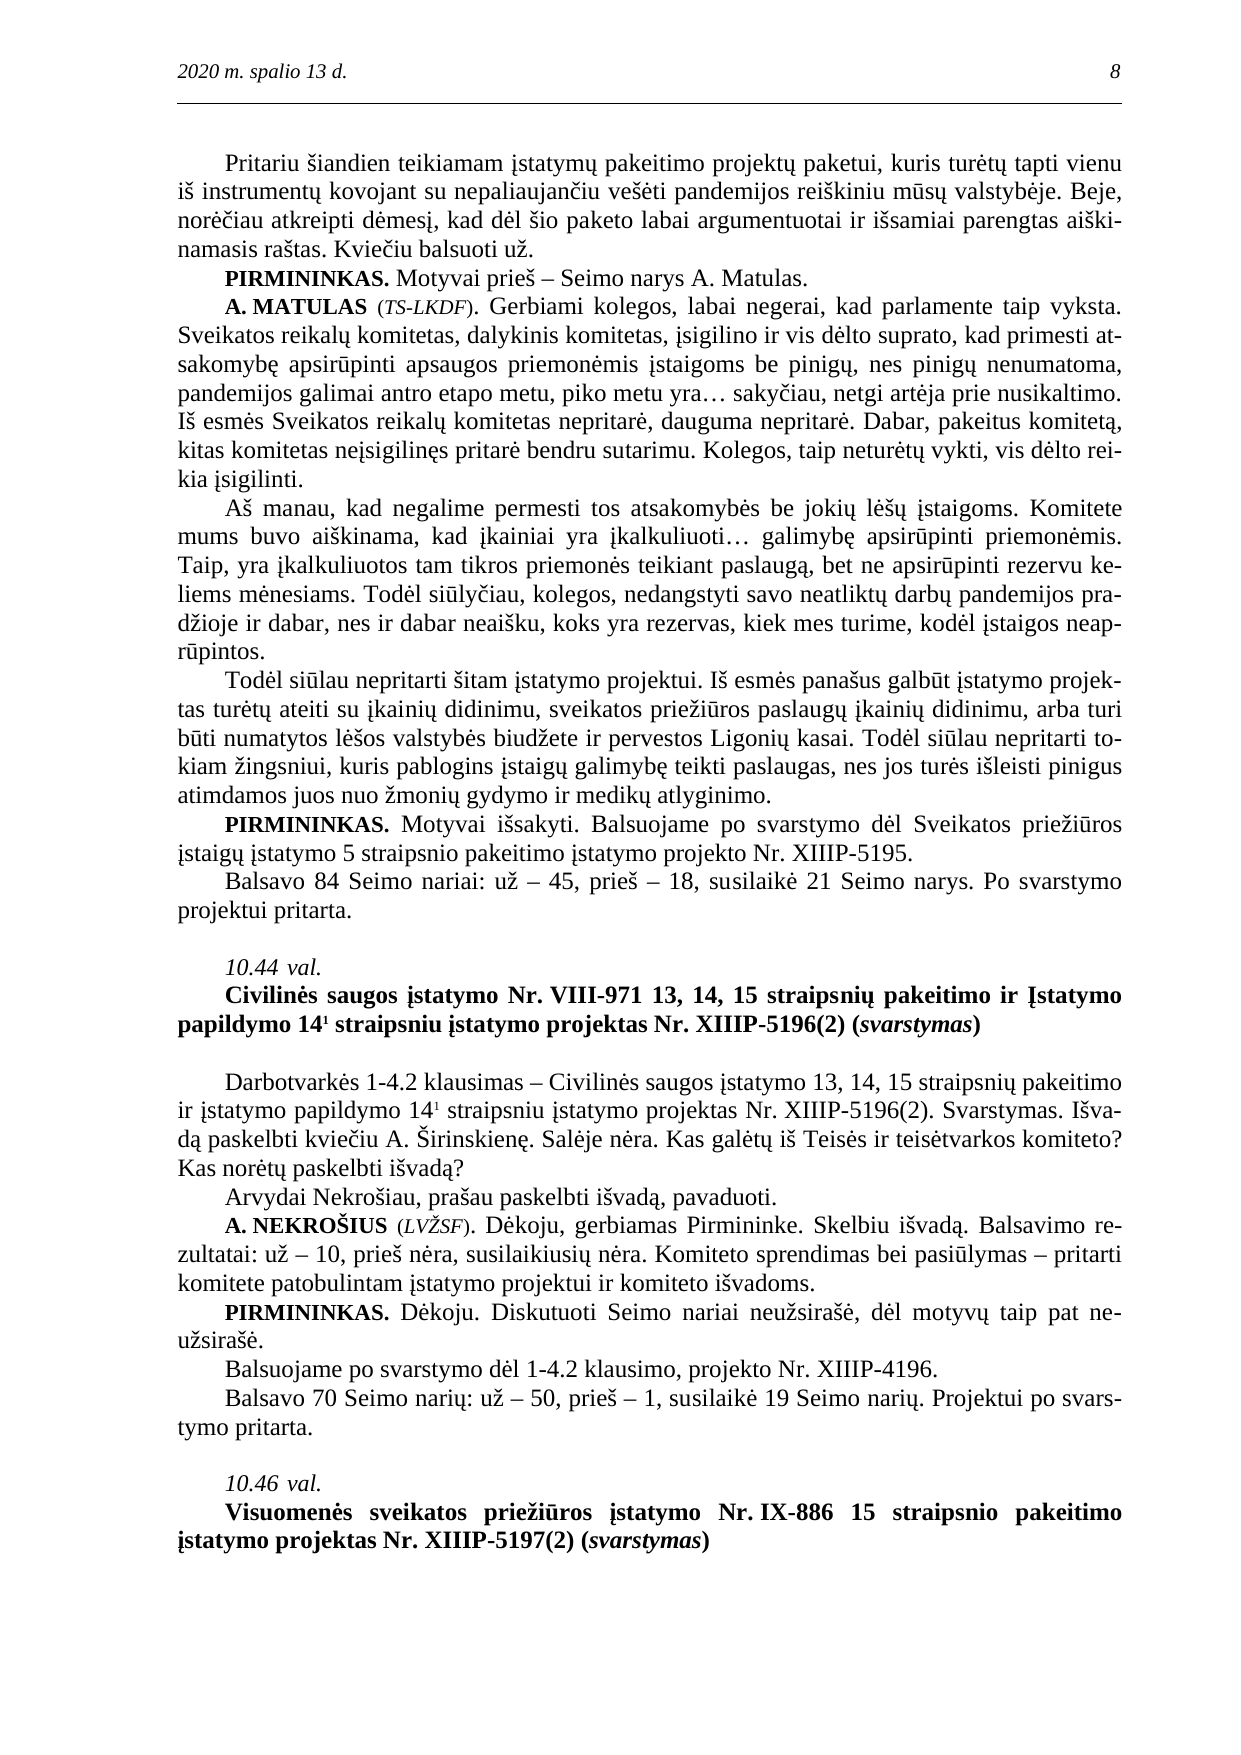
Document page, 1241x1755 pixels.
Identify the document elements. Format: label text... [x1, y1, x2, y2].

text 10.44 val. [224, 953, 1122, 980]
text To­dėl siū­lau ne­pri­tar­ti ši­tam įsta­ty­mo pro­jek­tui. Iš es­mės pa­na­šus gal­būt įsta­ty­mo pro­jek­tas tu­rė­tų at­ei­ti su įkai­nių di­di­ni­mu, svei­ka­tos prie­žiū­ros pa­slau­gų įkai­nių di­di­ni­mu, ar­ba tu­ri bū­ti nu­ma­ty­tos lė­šos vals­ty­bės biu­dže­te ir per­ves­tos Li­go­nių ka­sai. To­dėl siū­lau ne­pri­tar­ti to­kiam žings­niui, ku­ris pa­blo­gins įstai­gų ga­li­my­bę teik­ti pa­slau­gas, nes jos tu­rės iš­leis­ti pi­ni­gus at­im­da­mos juos nuo žmo­nių gy­dy­mo ir me­di­kų at­ly­gi­ni­mo. [177, 665, 1122, 809]
text PIRMININKAS. Mo­ty­vai prieš – Sei­mo na­rys A. Ma­tu­las. [177, 263, 1122, 291]
text Bal­suo­ja­me po svars­ty­mo dėl 1-4.2 klau­si­mo, pro­jek­to Nr. XIIIP-4196. [177, 1354, 1122, 1383]
text Bal­sa­vo 70 Sei­mo na­rių: už – 50, prieš – 1, su­si­lai­kė 19 Sei­mo na­rių. Pro­jek­tui po svars­ty­mo pri­tar­ta. [177, 1383, 1122, 1440]
text PIRMININKAS. Dė­ko­ju. Dis­ku­tuo­ti Sei­mo na­riai ne­už­si­ra­šė, dėl mo­ty­vų taip pat ne­užsira­šė. [177, 1297, 1122, 1354]
text Bal­sa­vo 84 Sei­mo na­riai: už – 45, prieš – 18, su­si­lai­kė 21 Sei­mo na­rys. Po svars­ty­mo pro­jek­tui pri­tar­ta. [177, 866, 1122, 924]
text Vi­suo­me­nės svei­ka­tos prie­žiū­ros įsta­ty­mo Nr. IX-886 15 straips­nio pa­kei­ti­mo įstatymo pro­jek­tas Nr. XIIIP-5197(2) (svars­ty­mas) [177, 1497, 1122, 1554]
text A. NEKROŠIUS (LVŽSF). Dė­ko­ju, ger­bia­mas Pir­mi­nin­ke. Skel­biu iš­va­dą. Bal­sa­vi­mo re­zul­ta­tai: už – 10, prieš nė­ra, su­si­lai­kiu­sių nė­ra. Ko­mi­te­to spren­di­mas bei pa­siū­ly­mas – pri­tar­ti ko­mi­te­te pa­to­bu­lin­tam įsta­ty­mo pro­jek­tui ir ko­mi­te­to iš­va­doms. [177, 1210, 1122, 1297]
text Dar­bo­tvarkės 1-4.2 klau­si­mas – Ci­vi­li­nės sau­gos įsta­ty­mo 13, 14, 15 straips­nių pa­kei­ti­mo ir įsta­ty­mo pa­pil­dy­mo 141 straips­niu įsta­ty­mo pro­jek­tas Nr. XIIIP-5196(2). Svars­ty­mas. Iš­va­dą pa­skelb­ti kvie­čiu A. Ši­rins­kie­nę. Sa­lė­je nė­ra. Kas ga­lė­tų iš Tei­sės ir tei­sėt­var­kos ko­mi­te­to? Kas no­rė­tų pa­skelb­ti iš­va­dą? [177, 1067, 1122, 1182]
text Pri­ta­riu šian­dien tei­kia­mam įsta­ty­mų pa­kei­ti­mo pro­jek­tų pa­ke­tui, ku­ris tu­rė­tų tap­ti vie­nu iš in­stru­men­tų ko­vo­jant su ne­pa­liau­jan­čiu ve­šė­ti pan­de­mi­jos reiš­ki­niu mū­sų vals­ty­bė­je. Be­je, no­rė­čiau at­kreip­ti dė­me­sį, kad dėl šio pa­ke­to la­bai ar­gu­men­tuo­tai ir iš­sa­miai pa­reng­tas aiš­ki­na­ma­sis raš­tas. Kvie­čiu bal­suo­ti už. [177, 148, 1122, 263]
text Ar­vy­dai Ne­kro­šiau, pra­šau pa­skelb­ti iš­va­dą, pa­va­duo­ti. [177, 1182, 1122, 1210]
text Ci­vi­li­nės sau­gos įsta­ty­mo Nr. VIII-971 13, 14, 15 straips­nių pa­kei­ti­mo ir Įsta­ty­mo pa­pil­dy­mo 141 straips­niu įsta­ty­mo pro­jek­tas Nr. XIIIP-5196(2) (svars­ty­mas) [177, 980, 1122, 1038]
text PIRMININKAS. Mo­ty­vai iš­sa­ky­ti. Bal­suo­ja­me po svars­ty­mo dėl Svei­ka­tos prie­žiū­ros įstai­gų įsta­ty­mo 5 straips­nio pa­kei­ti­mo įsta­ty­mo pro­jek­to Nr. XIIIP-5195. [177, 809, 1122, 866]
text 10.46 val. [224, 1469, 1122, 1497]
text Aš ma­nau, kad ne­ga­li­me per­mes­ti tos at­sa­ko­my­bės be jo­kių lė­šų įstai­goms. Ko­mi­te­te mums bu­vo aiš­ki­na­ma, kad įkai­niai yra įkal­ku­liuo­ti… ga­li­my­bę ap­si­rū­pin­ti prie­mo­nėmis. Taip, yra įkal­ku­liuo­tos tam tik­ros prie­mo­nės tei­kiant pa­slau­gą, bet ne ap­si­rū­pin­ti re­zer­vu ke­liems mė­ne­siams. To­dėl siū­ly­čiau, ko­le­gos, ne­dangs­ty­ti sa­vo ne­at­lik­tų dar­bų pan­de­mi­jos pra­džio­je ir da­bar, nes ir da­bar ne­aiš­ku, koks yra re­zer­vas, kiek mes tu­ri­me, ko­dėl įstai­gos ne­ap­rū­pin­tos. [177, 493, 1122, 665]
text A. MATULAS (TS-LKDF). Ger­bia­mi ko­le­gos, la­bai ne­ge­rai, kad par­la­men­te taip vyks­ta. Svei­ka­tos rei­ka­lų ko­mi­te­tas, da­ly­ki­nis ko­mi­te­tas, įsi­gi­li­no ir vis dėl­to su­pra­to, kad pri­mes­ti at­sa­ko­my­bę ap­si­rū­pin­ti ap­sau­gos prie­mo­nė­mis įstai­goms be pi­ni­gų, nes pi­ni­gų ne­nu­ma­to­ma, pan­de­mi­jos ga­li­mai an­tro eta­po me­tu, pi­ko me­tu yra… sa­ky­čiau, net­gi ar­tė­ja prie nu­si­kal­ti­mo. Iš es­mės Svei­ka­tos rei­ka­lų ko­mi­te­tas ne­pri­ta­rė, dau­gu­ma ne­pri­ta­rė. Da­bar, pa­kei­tus ko­mi­te­tą, ki­tas ko­mi­te­tas ne­įsi­gi­li­nęs pri­ta­rė ben­dru su­ta­ri­mu. Ko­le­gos, taip ne­tu­rė­tų vyk­ti, vis dėl­to rei­kia įsi­gi­lin­ti. [177, 291, 1122, 493]
